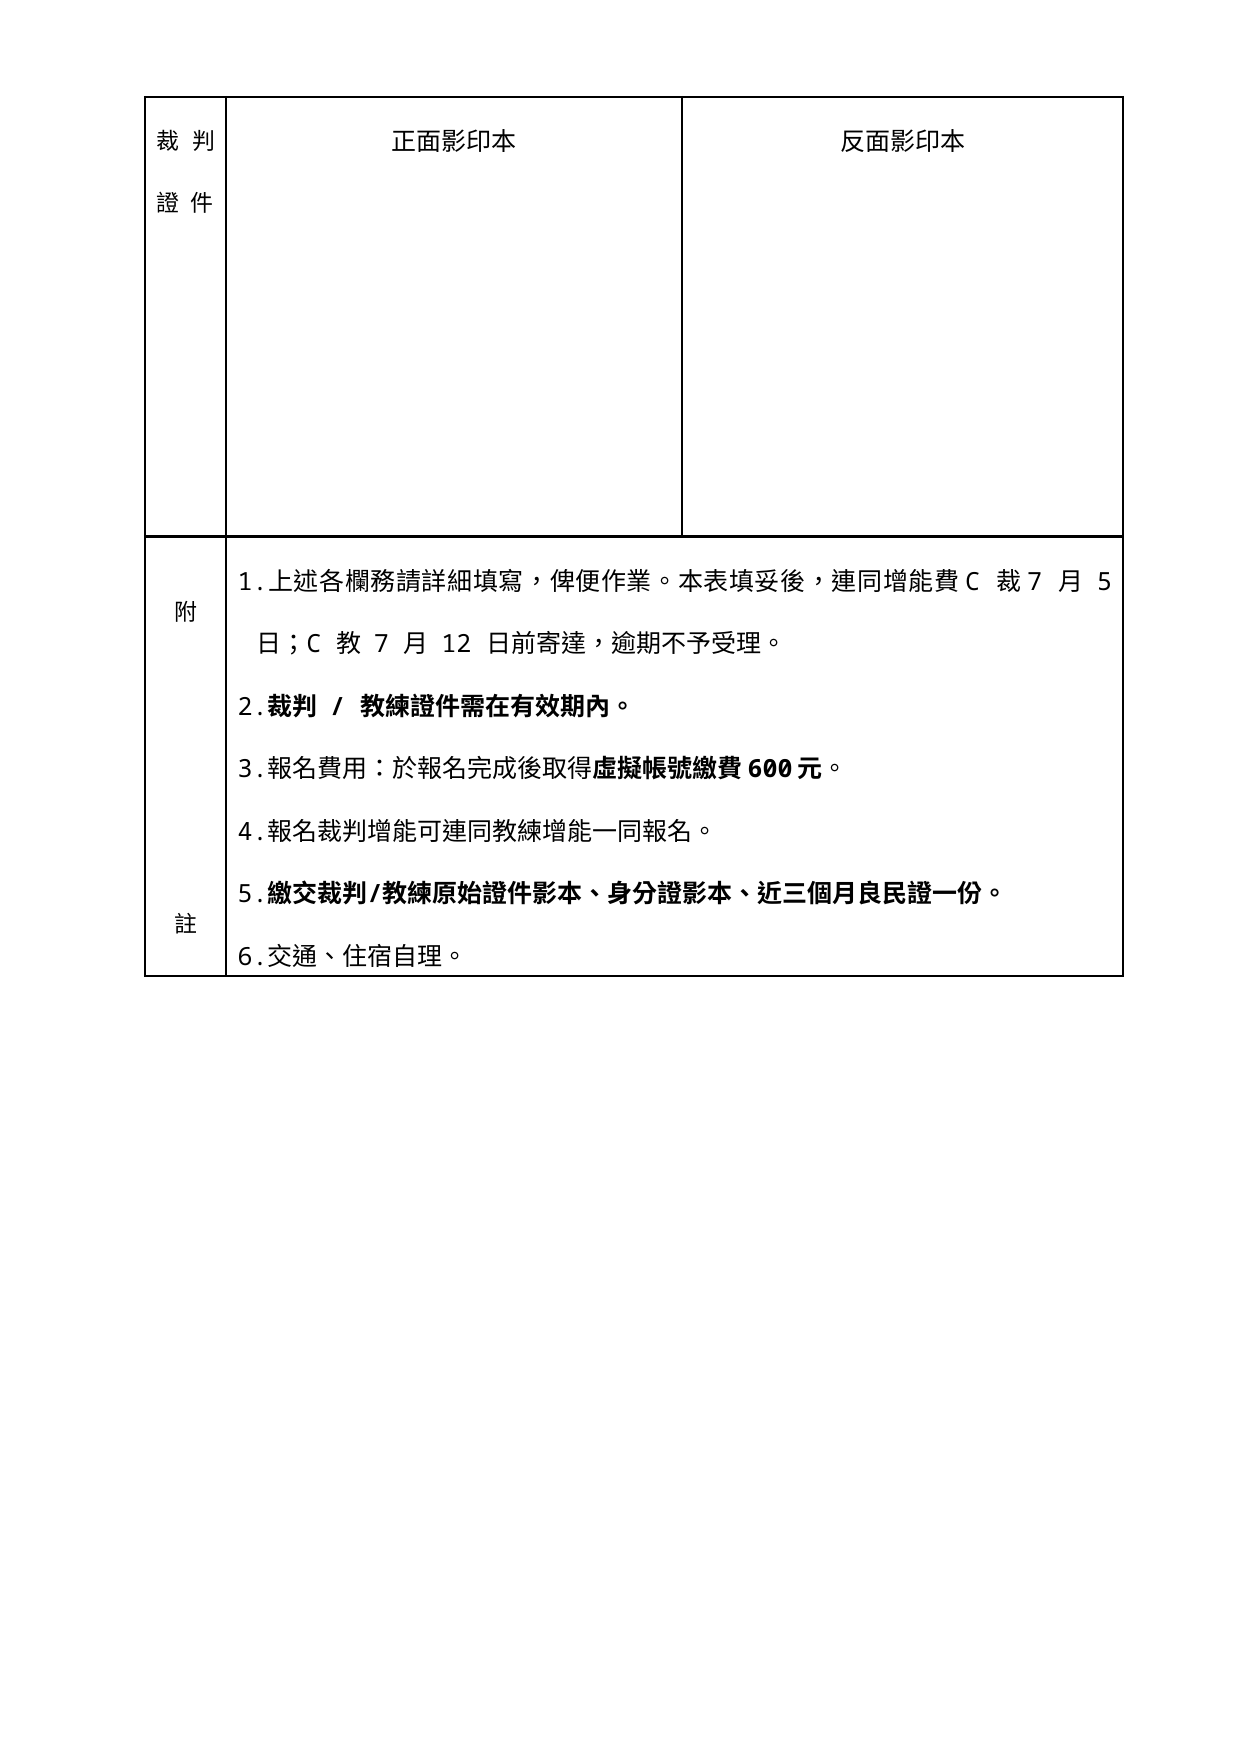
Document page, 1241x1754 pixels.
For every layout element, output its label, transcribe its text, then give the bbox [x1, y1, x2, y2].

table_cell 附 註 [146, 538, 225, 975]
table_cell 1.上述各欄務請詳細填寫，俾便作業。本表填妥後，連同增能費C 裁7 月 5 日；C 教 7 月 12 日前寄達，逾期不予受理。 2.裁判 / 教練證件需在有效期內。 3.報名費用：於報名完成後取得虛擬帳號繳費600元。 4.報名裁判增能可連同教練增能一同報名。 5.繳交裁判/教練原始證件影本、身分證影本、近三個月良民證一份。 6.交通、住宿自理。 [227, 538, 1122, 975]
table_cell 反面影印本 [683, 98, 1122, 535]
table_cell 裁判證 件 [146, 98, 225, 535]
table_cell 正面影印本 [227, 98, 681, 535]
